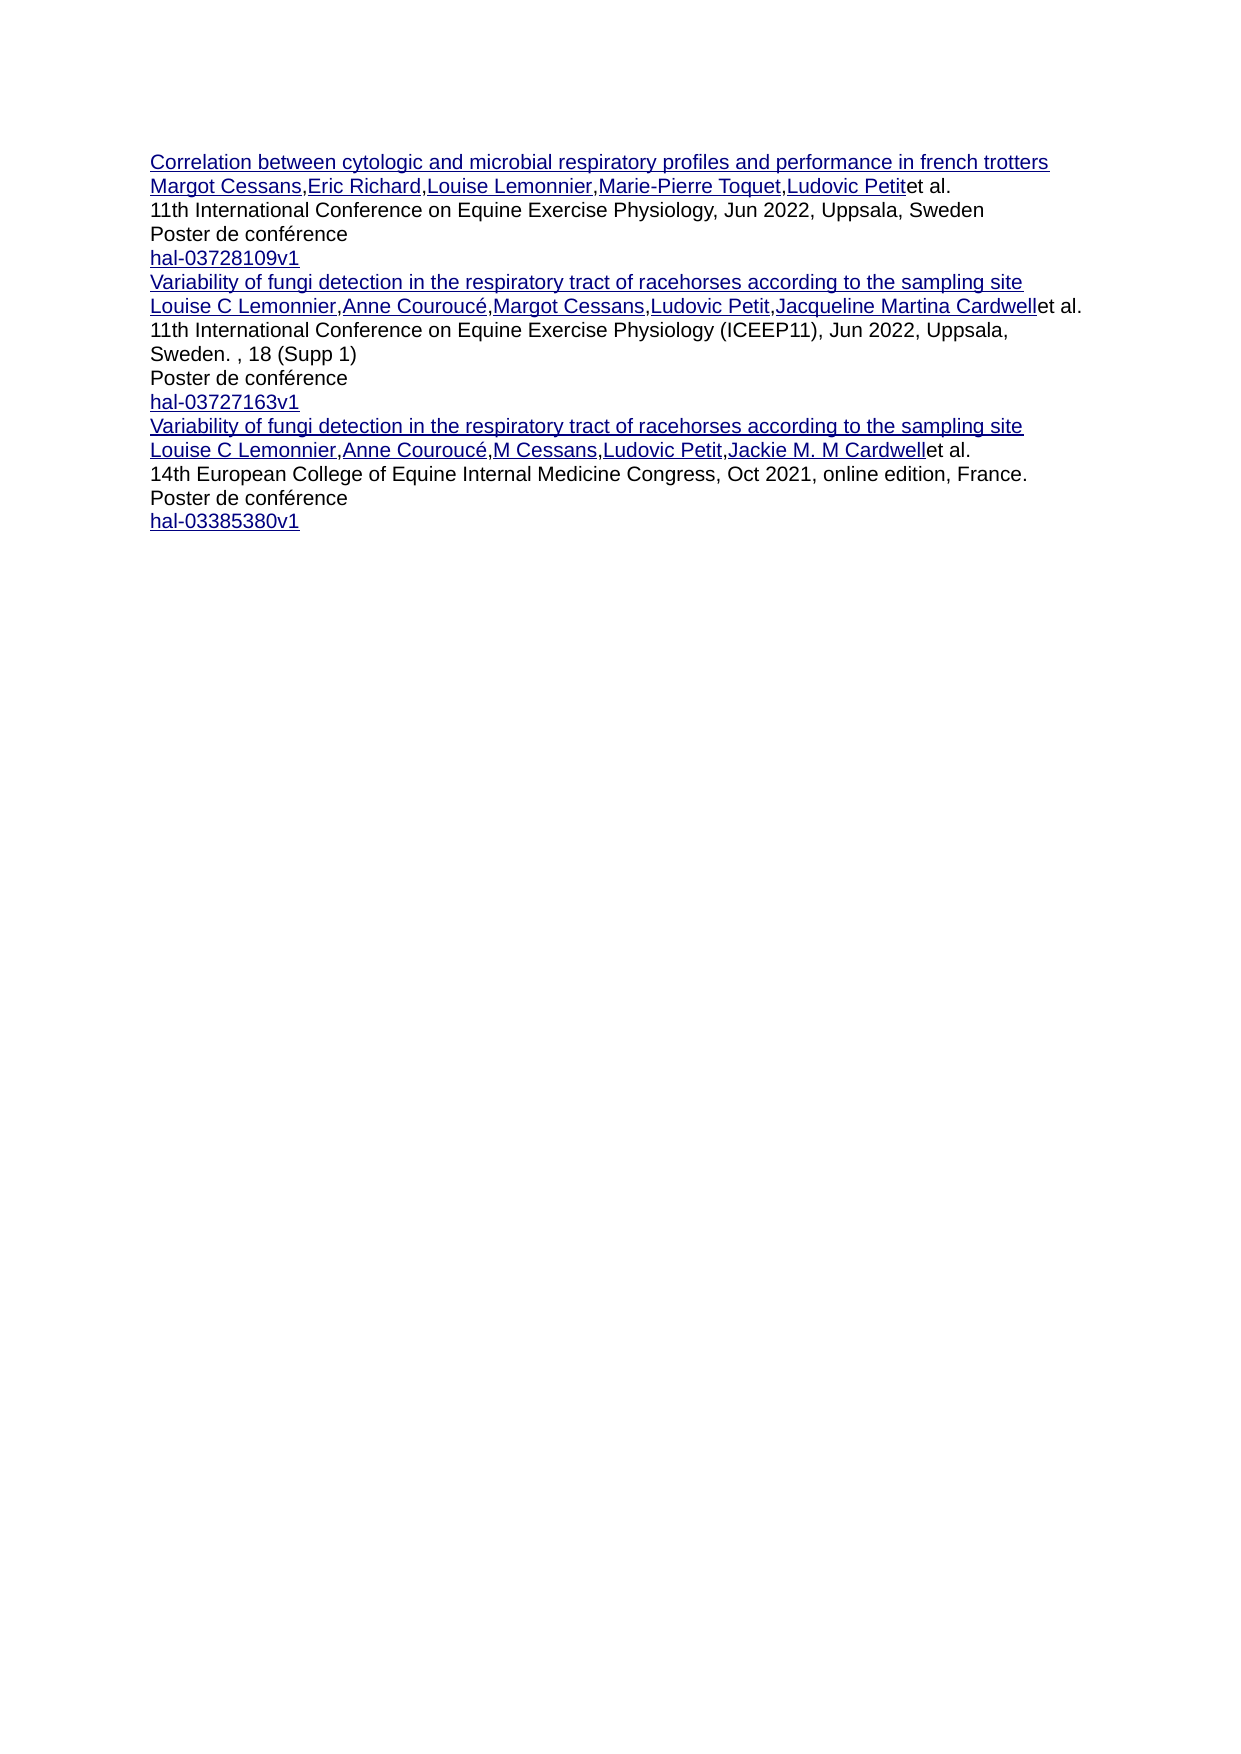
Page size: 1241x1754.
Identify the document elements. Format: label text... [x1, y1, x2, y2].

table_cell Correlation between cytologic and microbial respiratory profiles and performance in french trotters Margot Cessans,Eric Richard,Louise Lemonnier,Marie-Pierre Toquet,Ludovic Petitet al. 11th International Conference on Equine Exercise Physiology, Jun 2022, Uppsala, Sweden Poster de conférence hal-03728109v1 [150, 150, 1090, 270]
table_cell Variability of fungi detection in the respiratory tract of racehorses according to the sampling site Louise C Lemonnier,Anne Couroucé,Margot Cessans,Ludovic Petit,Jacqueline Martina Cardwellet al. 11th International Conference on Equine Exercise Physiology (ICEEP11), Jun 2022, Uppsala, Sweden. , 18 (Supp 1) Poster de conférence hal-03727163v1 [150, 270, 1090, 413]
table_cell Variability of fungi detection in the respiratory tract of racehorses according to the sampling site Louise C Lemonnier,Anne Couroucé,M Cessans,Ludovic Petit,Jackie M. M Cardwellet al. 14th European College of Equine Internal Medicine Congress, Oct 2021, online edition, France. Poster de conférence hal-03385380v1 [150, 414, 1090, 533]
